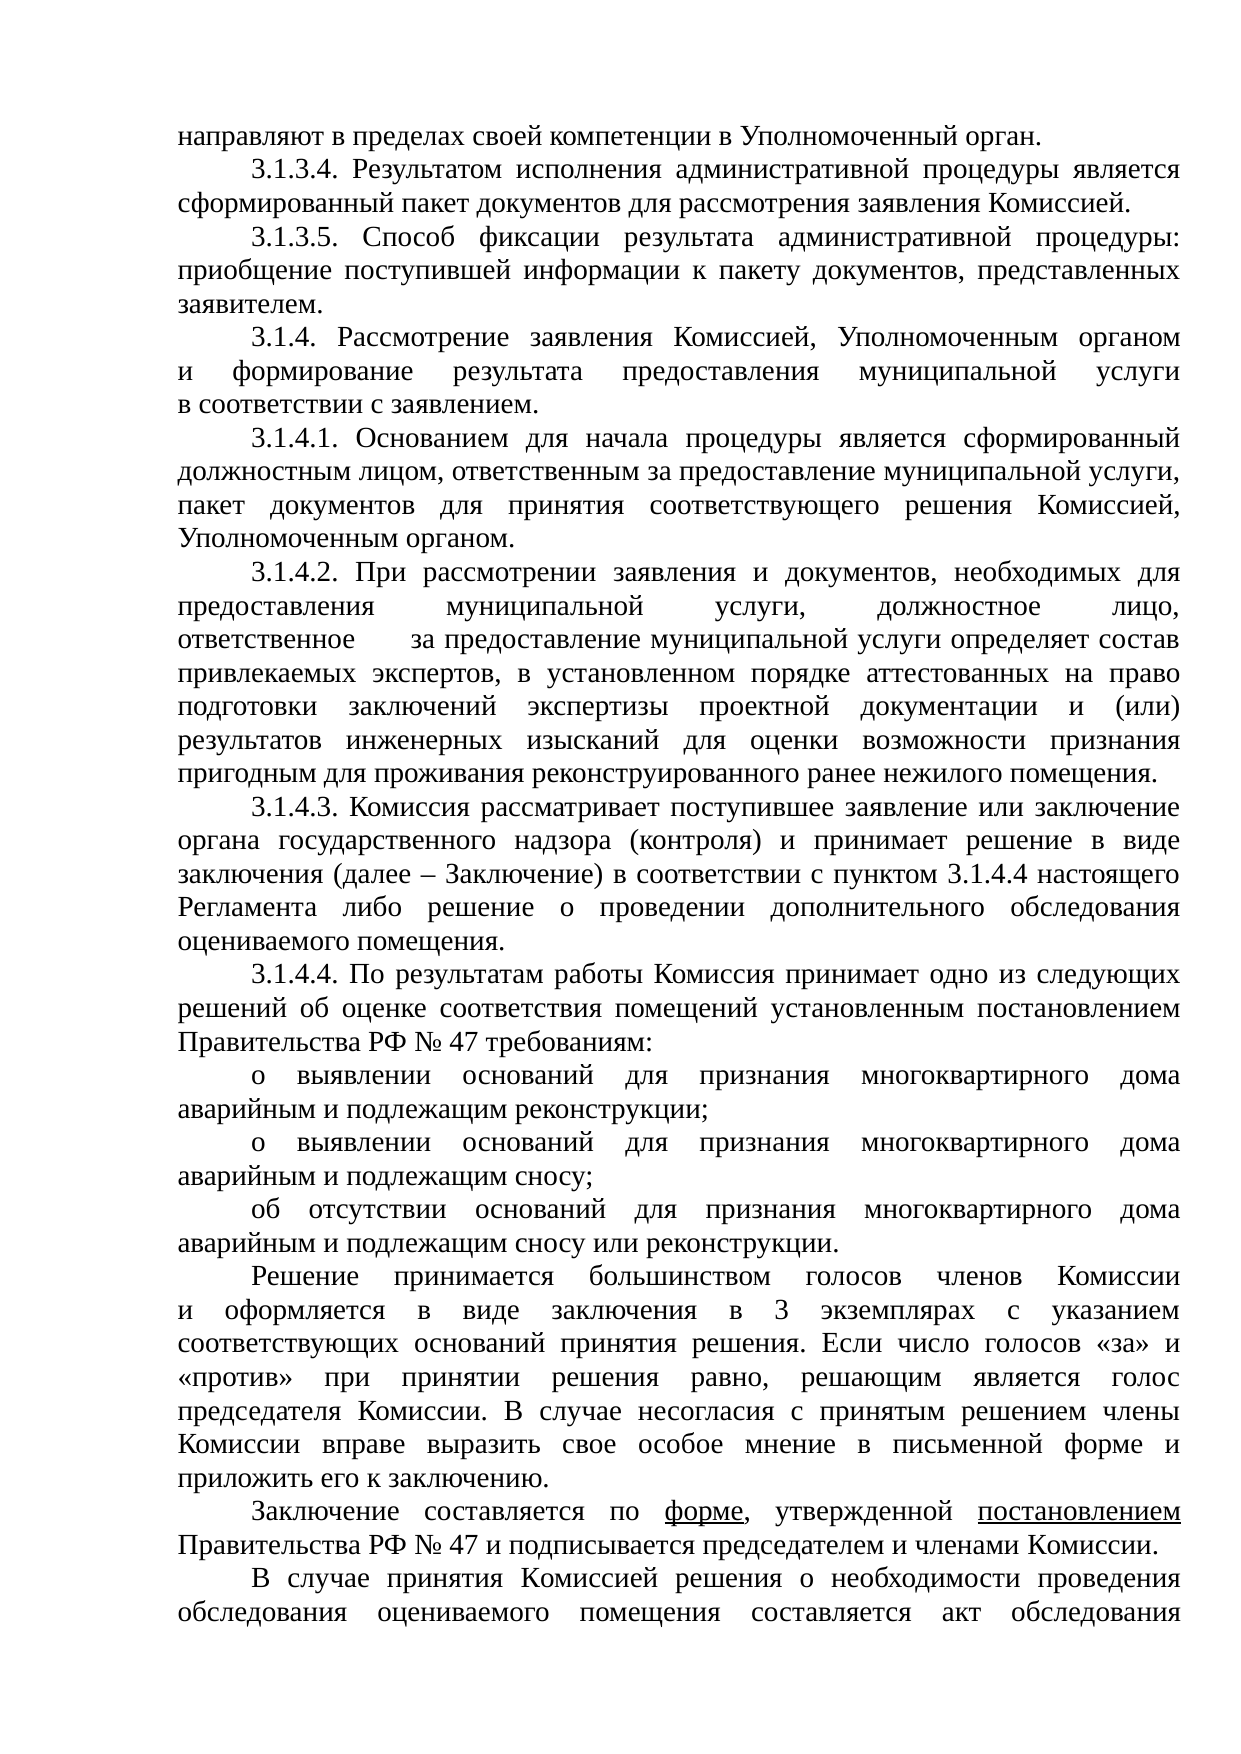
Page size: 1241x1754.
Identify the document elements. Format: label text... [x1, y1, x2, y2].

text о выявлении оснований для признания многоквартирного дома аварийным и подлежащим реконструкции; [177, 1057, 1181, 1124]
text 3.1.3.4. Результатом исполнения административной процедуры является сформированный пакет документов для рассмотрения заявления Комиссией. [177, 152, 1181, 219]
text 3.1.4. Рассмотрение заявления Комиссией, Уполномоченным органом и формирование результата предоставления муниципальной услуги в соответствии с заявлением. [177, 319, 1181, 420]
text 3.1.4.3. Комиссия рассматривает поступившее заявление или заключение органа государственного надзора (контроля) и принимает решение в виде заключения (далее – Заключение) в соответствии с пунктом 3.1.4.4 настоящего Регламента либо решение о проведении дополнительного обследования оцениваемого помещения. [177, 789, 1181, 957]
text В случае принятия Комиссией решения о необходимости проведения обследования оцениваемого помещения составляется акт обследования [177, 1560, 1181, 1627]
text 3.1.4.1. Основанием для начала процедуры является сформированный должностным лицом, ответственным за предоставление муниципальной услуги, пакет документов для принятия соответствующего решения Комиссией, Уполномоченным органом. [177, 420, 1181, 554]
text 3.1.4.2. При рассмотрении заявления и документов, необходимых для предоставления муниципальной услуги, должностное лицо, ответственное за предоставление муниципальной услуги определяет состав привлекаемых экспертов, в установленном порядке аттестованных на право подготовки заключений экспертизы проектной документации и (или) результатов инженерных изысканий для оценки возможности признания пригодным для проживания реконструированного ранее нежилого помещения. [177, 554, 1181, 789]
text Решение принимается большинством голосов членов Комиссии и оформляется в виде заключения в 3 экземплярах с указанием соответствующих оснований принятия решения. Если число голосов «за» и «против» при принятии решения равно, решающим является голос председателя Комиссии. В случае несогласия с принятым решением члены Комиссии вправе выразить свое особое мнение в письменной форме и приложить его к заключению. [177, 1258, 1181, 1493]
text 3.1.3.5. Способ фиксации результата административной процедуры: приобщение поступившей информации к пакету документов, представленных заявителем. [177, 219, 1181, 319]
text об отсутствии оснований для признания многоквартирного дома аварийным и подлежащим сносу или реконструкции. [177, 1191, 1181, 1258]
text о выявлении оснований для признания многоквартирного дома аварийным и подлежащим сносу; [177, 1124, 1181, 1191]
text Заключение составляется по форме, утвержденной постановлением Правительства РФ № 47 и подписывается председателем и членами Комиссии. [177, 1493, 1181, 1560]
text 3.1.4.4. По результатам работы Комиссия принимает одно из следующих решений об оценке соответствия помещений установленным постановлением Правительства РФ № 47 требованиям: [177, 957, 1181, 1057]
text направляют в пределах своей компетенции в Уполномоченный орган. [177, 118, 1181, 152]
